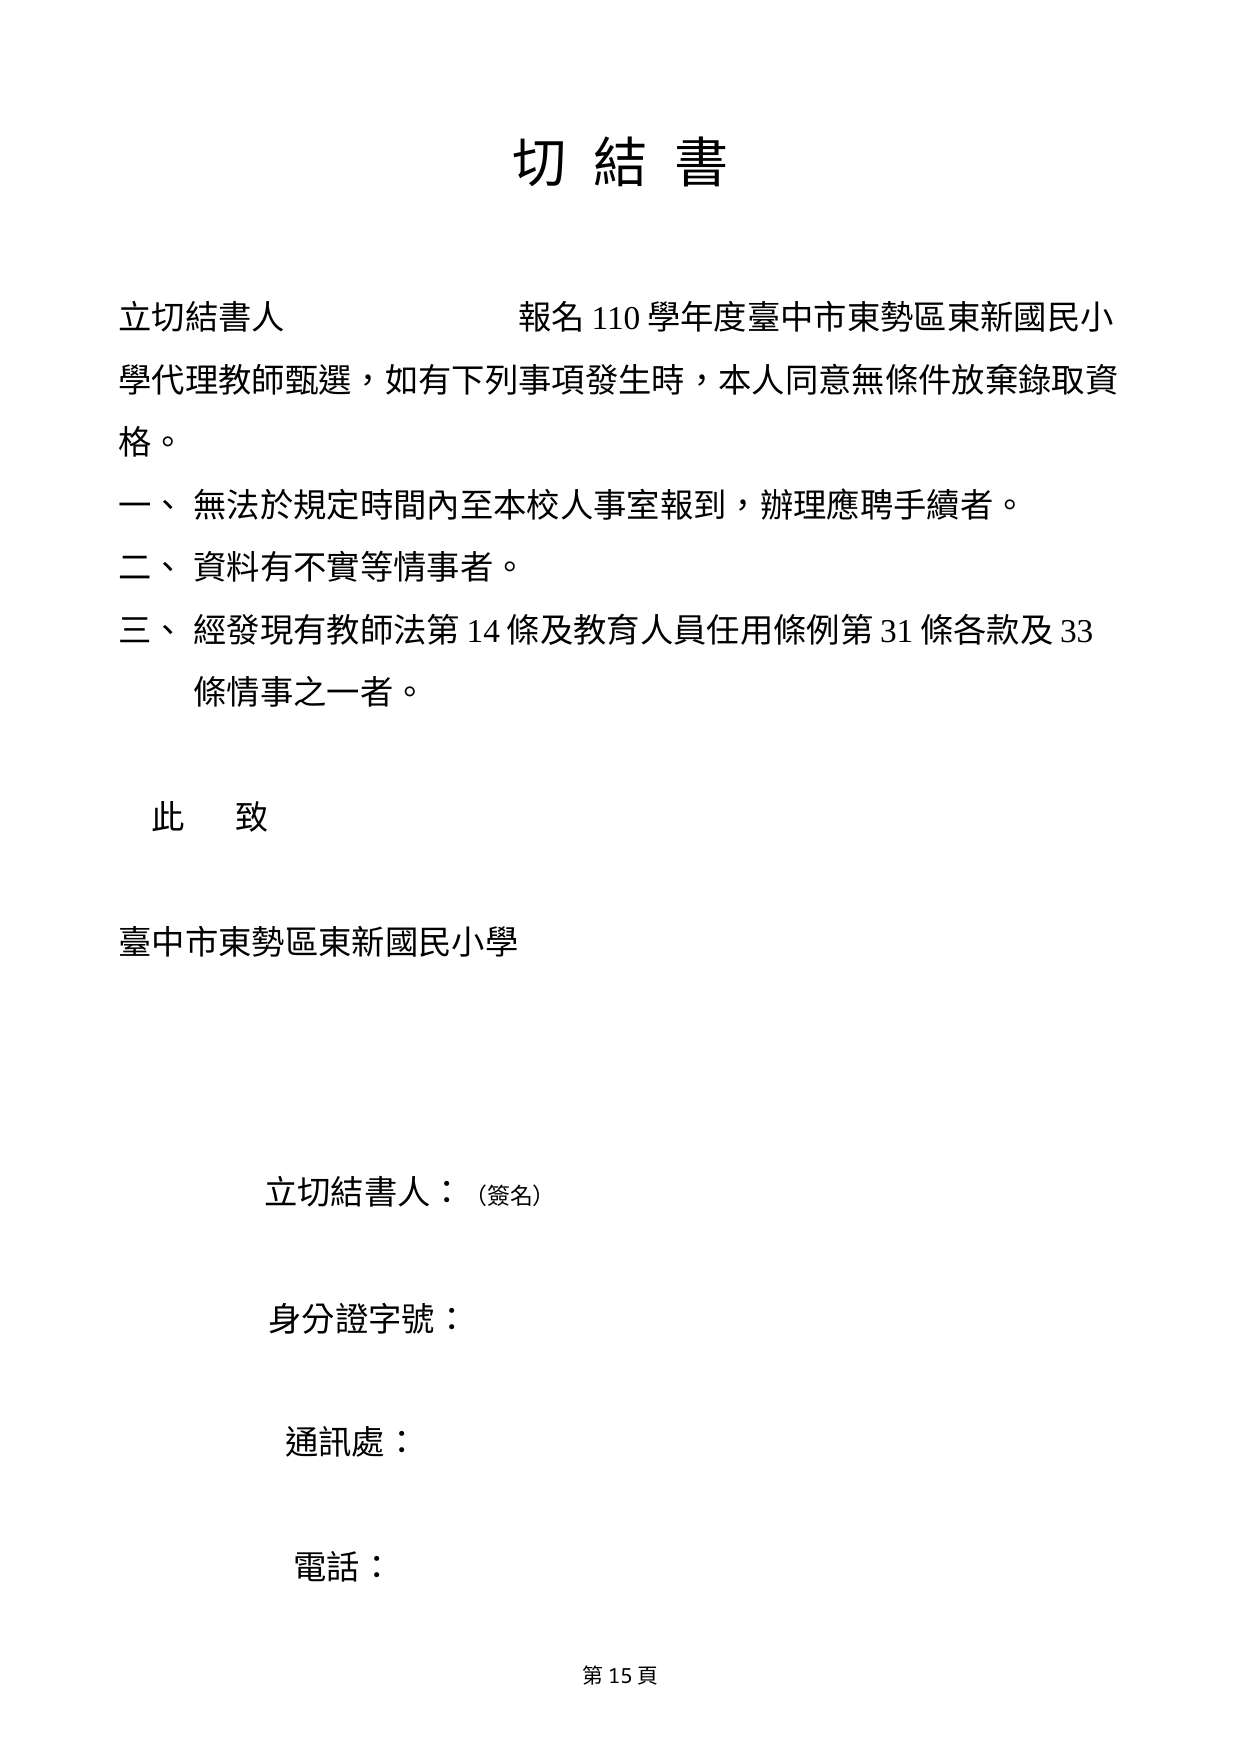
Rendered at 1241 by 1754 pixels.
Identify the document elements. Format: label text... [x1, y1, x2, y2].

list 資料有不實等情事者。 [118, 523, 1122, 586]
text 電話： [118, 1523, 1122, 1586]
text 通訊處： [118, 1398, 1122, 1461]
text 切 結 書 [118, 86, 1122, 211]
text 立切結書人：（簽名） [118, 1148, 1122, 1211]
text 立切結書人 報名110學年度臺中市東勢區東新國民小學代理教師甄選，如有下列事項發生時，本人同意無條件放棄錄取資格。 [118, 273, 1122, 461]
list 經發現有教師法第14條及教育人員任用條例第31條各款及33條情事之一者。 [118, 586, 1122, 711]
text 身分證字號： [118, 1273, 1122, 1336]
list 無法於規定時間內至本校人事室報到，辦理應聘手續者。 [118, 461, 1122, 523]
text 臺中市東勢區東新國民小學 [118, 898, 1122, 961]
text 此 致 [118, 773, 1122, 836]
